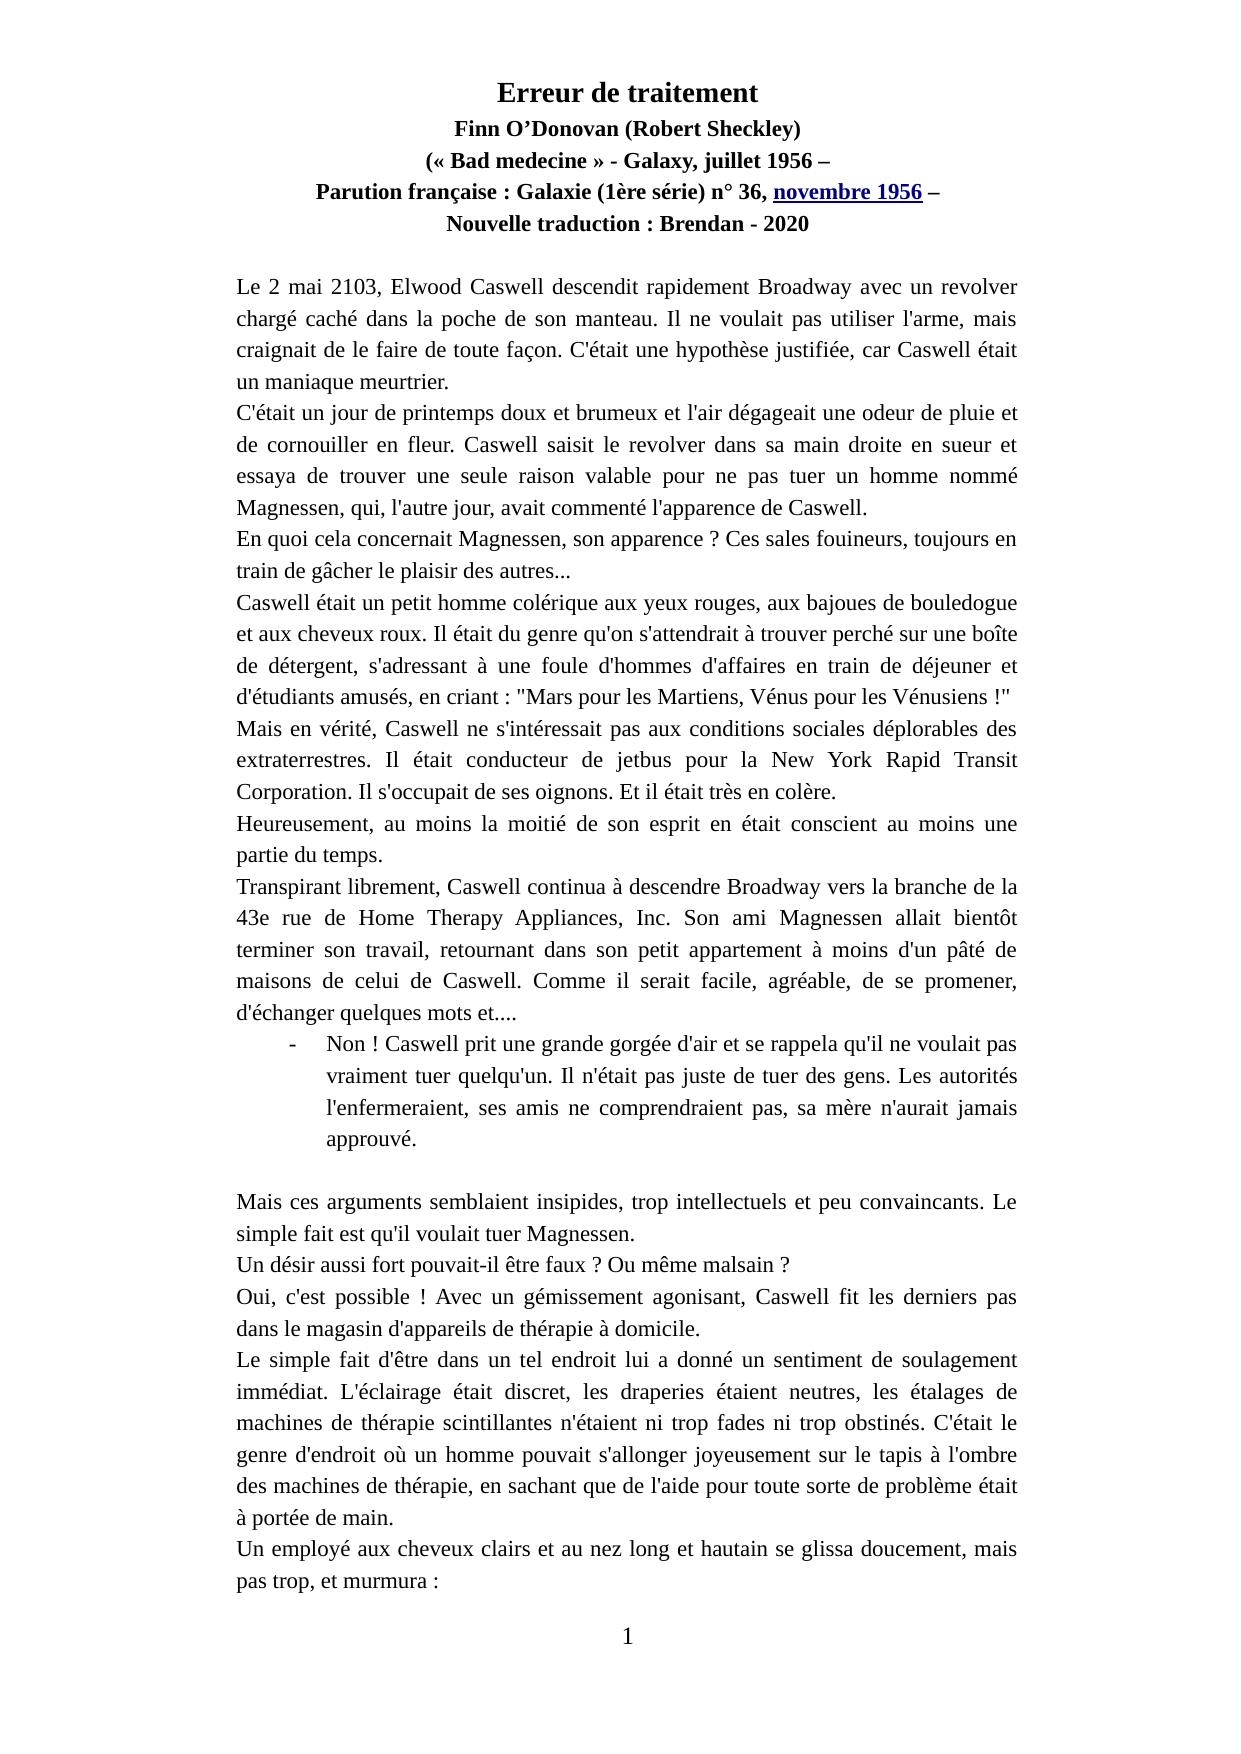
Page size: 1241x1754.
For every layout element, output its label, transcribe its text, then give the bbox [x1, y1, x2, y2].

text Un employé aux cheveux clairs et au nez long et hautain se glissa doucement, mais pas trop, et murmura : [236, 1536, 1019, 1593]
text Un désir aussi fort pouvait-il être faux ? Ou même malsain ? [236, 1251, 1019, 1278]
text Mais ces arguments semblaient insipides, trop intellectuels et peu convaincants. Le simple fait est qu'il voulait tuer Magnessen. [236, 1188, 1019, 1246]
text Parution française : Galaxie (1ère série) n° 36, novembre 1956 – [236, 178, 1019, 205]
text Le simple fait d'être dans un tel endroit lui a donné un sentiment de soulagement immédiat. L'éclairage était discret, les draperies étaient neutres, les étalages de machines de thérapie scintillantes n'étaient ni trop fades ni trop obstinés. C'était le genre d'endroit où un homme pouvait s'allonger joyeusement sur le tapis à l'ombre des machines de thérapie, en sachant que de l'aide pour toute sorte de problème était à portée de main. [236, 1346, 1019, 1530]
text Oui, c'est possible ! Avec un gémissement agonisant, Caswell fit les derniers pas dans le magasin d'appareils de thérapie à domicile. [236, 1283, 1019, 1341]
text Finn O’Donovan (Robert Sheckley) [236, 115, 1019, 142]
text Nouvelle traduction : Brendan - 2020 [236, 210, 1019, 236]
text Erreur de traitement [236, 75, 1019, 108]
text Le 2 mai 2103, Elwood Caswell descendit rapidement Broadway avec un revolver chargé caché dans la poche de son manteau. Il ne voulait pas utiliser l'arme, mais craignait de le faire de toute façon. C'était une hypothèse justifiée, car Caswell était un maniaque meurtrier. [236, 273, 1019, 394]
list Non ! Caswell prit une grande gorgée d'air et se rappela qu'il ne voulait pas vraiment tuer quelqu'un. Il n'était pas juste de tuer des gens. Les autorités l'enfermeraient, ses amis ne comprendraient pas, sa mère n'aurait jamais approuvé. [288, 1031, 1019, 1152]
text En quoi cela concernait Magnessen, son apparence ? Ces sales fouineurs, toujours en train de gâcher le plaisir des autres... [236, 526, 1019, 583]
text Heureusement, au moins la moitié de son esprit en était conscient au moins une partie du temps. [236, 809, 1019, 867]
text Mais en vérité, Caswell ne s'intéressait pas aux conditions sociales déplorables des extraterrestres. Il était conducteur de jetbus pour la New York Rapid Transit Corporation. Il s'occupait de ses oignons. Et il était très en colère. [236, 715, 1019, 804]
text C'était un jour de printemps doux et brumeux et l'air dégageait une odeur de pluie et de cornouiller en fleur. Caswell saisit le revolver dans sa main droite en sueur et essaya de trouver une seule raison valable pour ne pas tuer un homme nommé Magnessen, qui, l'autre jour, avait commenté l'apparence de Caswell. [236, 399, 1019, 520]
text Transpirant librement, Caswell continua à descendre Broadway vers la branche de la 43e rue de Home Therapy Appliances, Inc. Son ami Magnessen allait bientôt terminer son travail, retournant dans son petit appartement à moins d'un pâté de maisons de celui de Caswell. Comme il serait facile, agréable, de se promener, d'échanger quelques mots et.... [236, 873, 1019, 1025]
text (« Bad medecine » - Galaxy, juillet 1956 – [236, 147, 1019, 173]
text Caswell était un petit homme colérique aux yeux rouges, aux bajoues de bouledogue et aux cheveux roux. Il était du genre qu'on s'attendrait à trouver perché sur une boîte de détergent, s'adressant à une foule d'hommes d'affaires en train de déjeuner et d'étudiants amusés, en criant : "Mars pour les Martiens, Vénus pour les Vénusiens !" [236, 589, 1019, 710]
